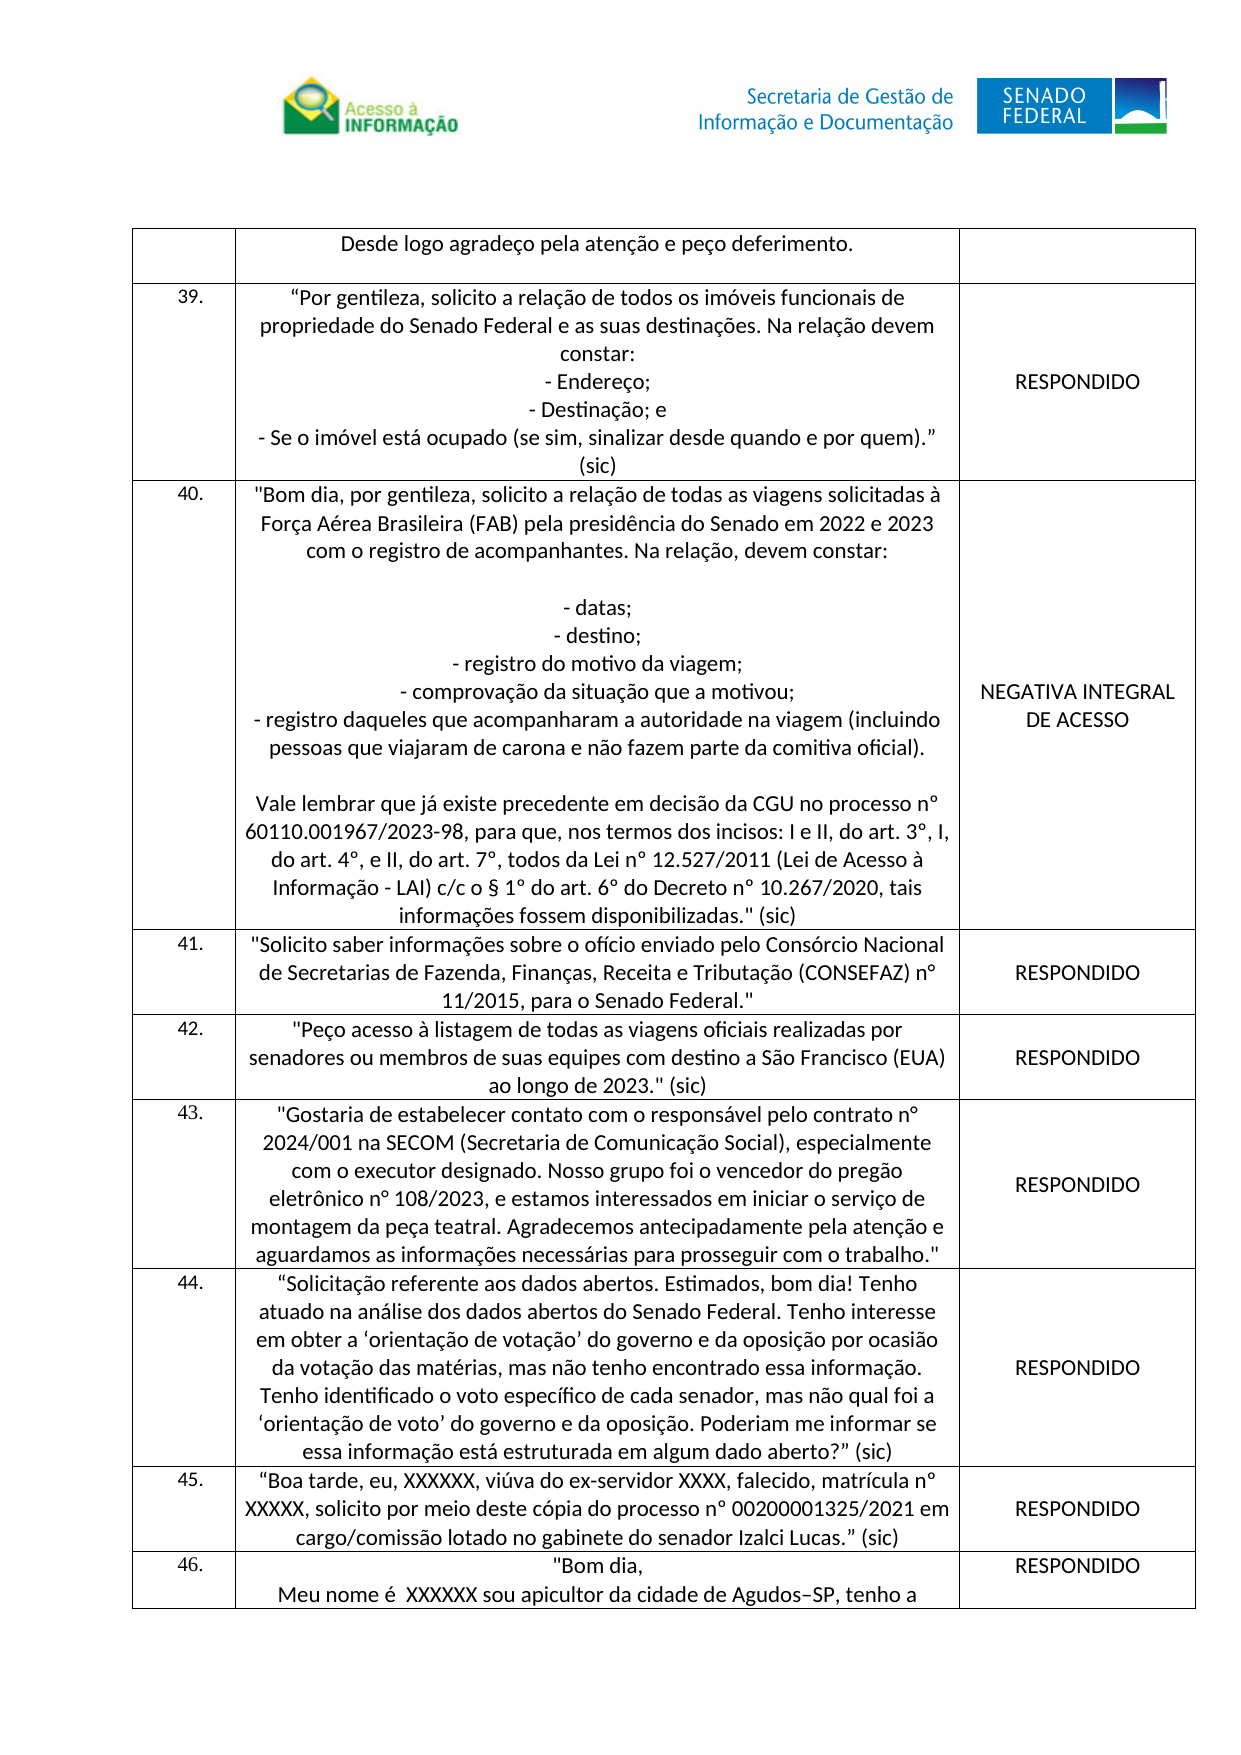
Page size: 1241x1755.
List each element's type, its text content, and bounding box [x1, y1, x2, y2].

table_cell "Gostaria de estabelecer contato com o responsável pelo contrato n° 2024/001 na SECOM (Secretaria de Comunicação Social), especialmente com o executor designado. Nosso grupo foi o vencedor do pregão eletrônico n° 108/2023, e estamos interessados em iniciar o serviço de montagem da peça teatral. Agradecemos antecipadamente pela atenção e aguardamos as informações necessárias para prosseguir com o trabalho." [236, 1100, 959, 1268]
table_cell "Peço acesso à listagem de todas as viagens oficiais realizadas por senadores ou membros de suas equipes com destino a São Francisco (EUA) ao longo de 2023." (sic) [236, 1015, 959, 1099]
table_cell [960, 229, 1195, 282]
table_cell [133, 1269, 235, 1466]
table_cell [133, 1100, 235, 1268]
table_cell “Boa tarde, eu, XXXXXX, viúva do ex-servidor XXXX, falecido, matrícula nº XXXXX, solicito por meio deste cópia do processo nº 00200001325/2021 em cargo/comissão lotado no gabinete do senador Izalci Lucas.” (sic) [236, 1467, 959, 1551]
table_cell [133, 481, 235, 929]
table_cell Desde logo agradeço pela atenção e peço deferimento. [236, 229, 959, 282]
table_cell NEGATIVA INTEGRAL DE ACESSO [960, 481, 1195, 929]
table_cell "Bom dia, por gentileza, solicito a relação de todas as viagens solicitadas à Força Aérea Brasileira (FAB) pela presidência do Senado em 2022 e 2023 com o registro de acompanhantes. Na relação, devem constar: - datas; - destino; - registro do motivo da viagem; - comprovação da situação que a motivou; - registro daqueles que acompanharam a autoridade na viagem (incluindo pessoas que viajaram de carona e não fazem parte da comitiva oficial). Vale lembrar que já existe precedente em decisão da CGU no processo nº 60110.001967/2023-98, para que, nos termos dos incisos: I e II, do art. 3º, I, do art. 4º, e II, do art. 7º, todos da Lei nº 12.527/2011 (Lei de Acesso à Informação - LAI) c/c o § 1º do art. 6º do Decreto nº 10.267/2020, tais informações fossem disponibilizadas." (sic) [236, 481, 959, 929]
table_cell "Bom dia, Meu nome é XXXXXX sou apicultor da cidade de Agudos–SP, tenho a [236, 1552, 959, 1608]
table_cell [133, 930, 235, 1014]
table_cell [133, 1467, 235, 1551]
table_cell RESPONDIDO [960, 1552, 1195, 1608]
table_cell RESPONDIDO [960, 930, 1195, 1014]
table_cell [133, 1552, 235, 1608]
table_cell RESPONDIDO [960, 284, 1195, 479]
table_cell "Solicito saber informações sobre o ofício enviado pelo Consórcio Nacional de Secretarias de Fazenda, Finanças, Receita e Tributação (CONSEFAZ) n° 11/2015, para o Senado Federal." [236, 930, 959, 1014]
table_cell RESPONDIDO [960, 1269, 1195, 1466]
table_cell “Por gentileza, solicito a relação de todos os imóveis funcionais de propriedade do Senado Federal e as suas destinações. Na relação devem constar: - Endereço; - Destinação; e - Se o imóvel está ocupado (se sim, sinalizar desde quando e por quem).” (sic) [236, 284, 959, 479]
table_cell [133, 229, 235, 282]
table_cell [133, 1015, 235, 1099]
table_cell RESPONDIDO [960, 1467, 1195, 1551]
table_cell “Solicitação referente aos dados abertos. Estimados, bom dia! Tenho atuado na análise dos dados abertos do Senado Federal. Tenho interesse em obter a ‘orientação de votação’ do governo e da oposição por ocasião da votação das matérias, mas não tenho encontrado essa informação. Tenho identificado o voto específico de cada senador, mas não qual foi a ‘orientação de voto’ do governo e da oposição. Poderiam me informar se essa informação está estruturada em algum dado aberto?” (sic) [236, 1269, 959, 1466]
table_cell [133, 284, 235, 479]
table_cell RESPONDIDO [960, 1015, 1195, 1099]
table_cell RESPONDIDO [960, 1100, 1195, 1268]
